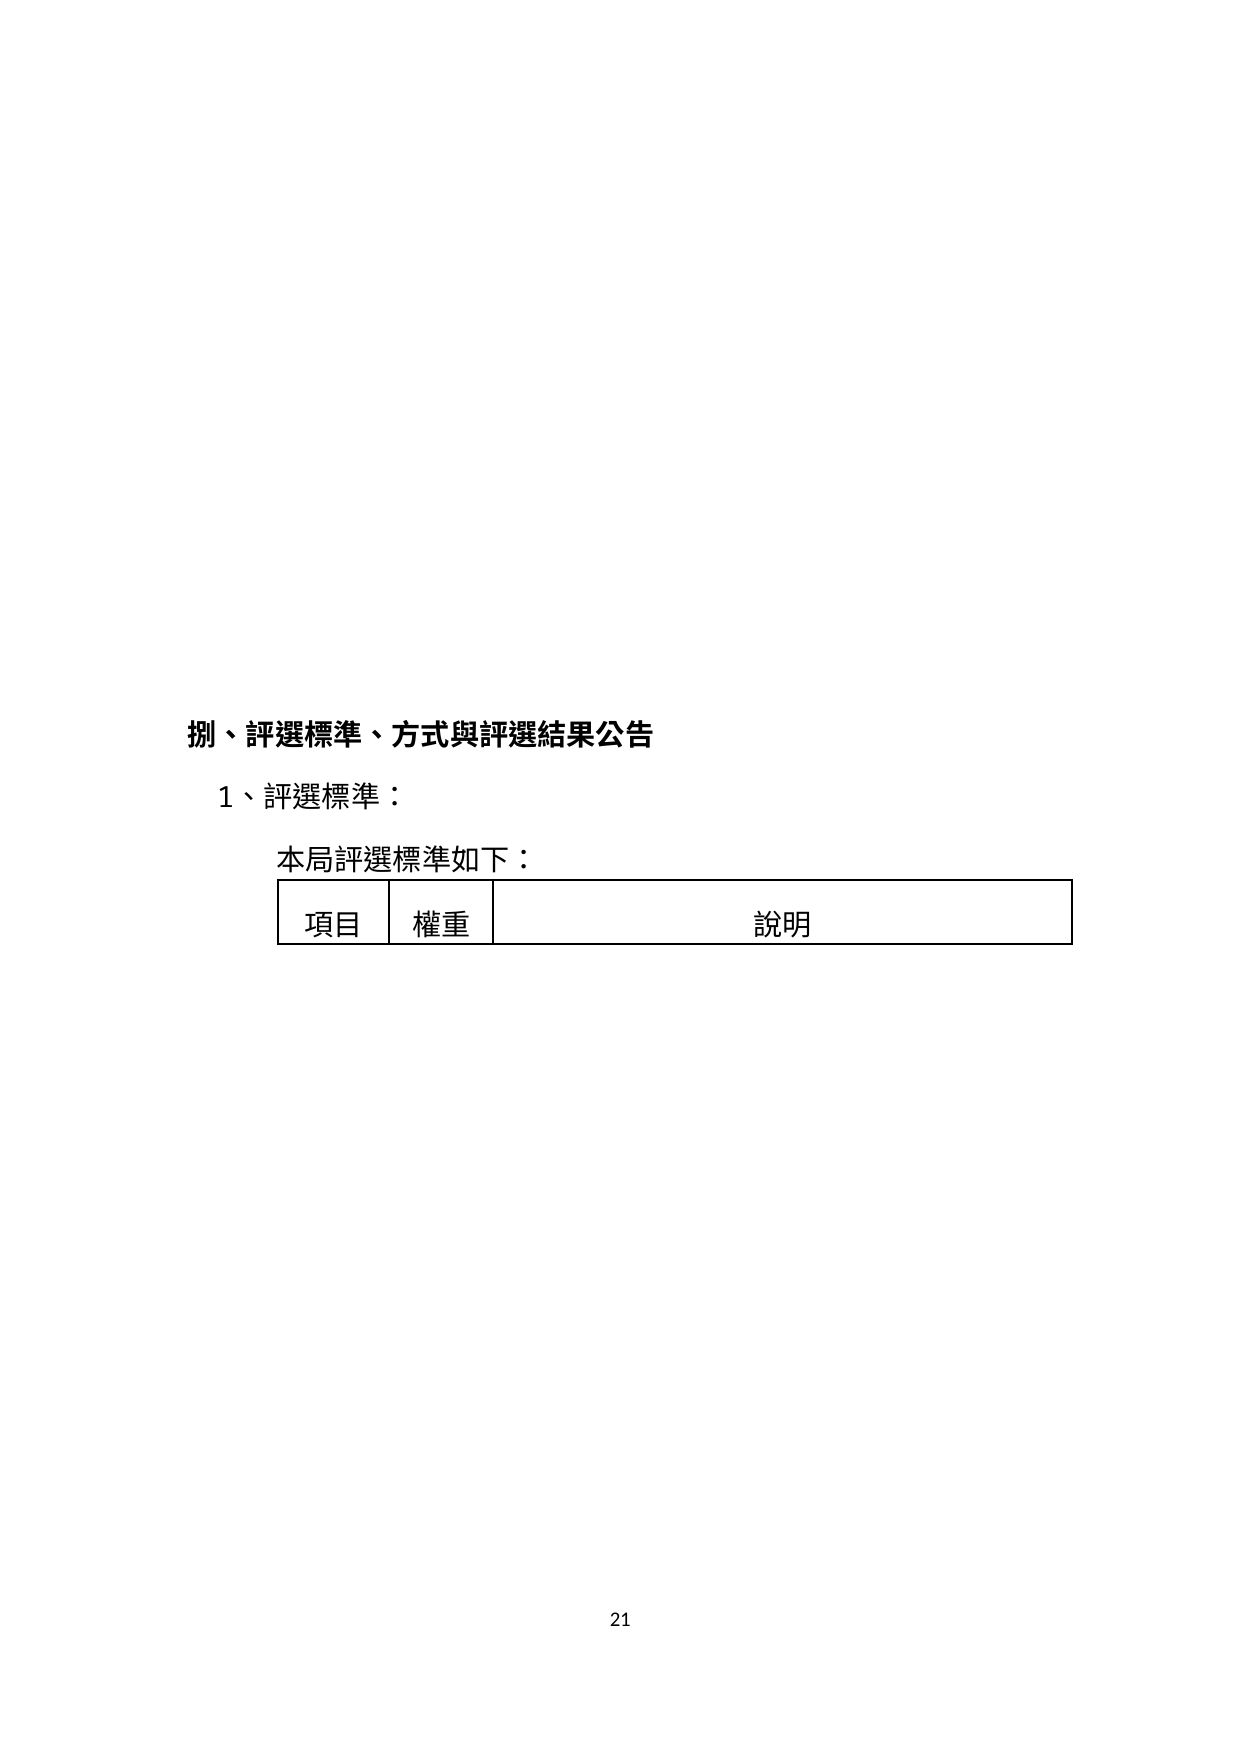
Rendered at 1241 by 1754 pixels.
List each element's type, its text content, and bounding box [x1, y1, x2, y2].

list 評選標準： [217, 754, 1053, 816]
table_header 權重 [390, 881, 492, 943]
text 本局評選標準如下： [276, 816, 1053, 879]
table_header 項目 [279, 881, 388, 943]
table_header 說明 [494, 881, 1071, 943]
list 評選標準、方式與評選結果公告 [187, 691, 1053, 754]
